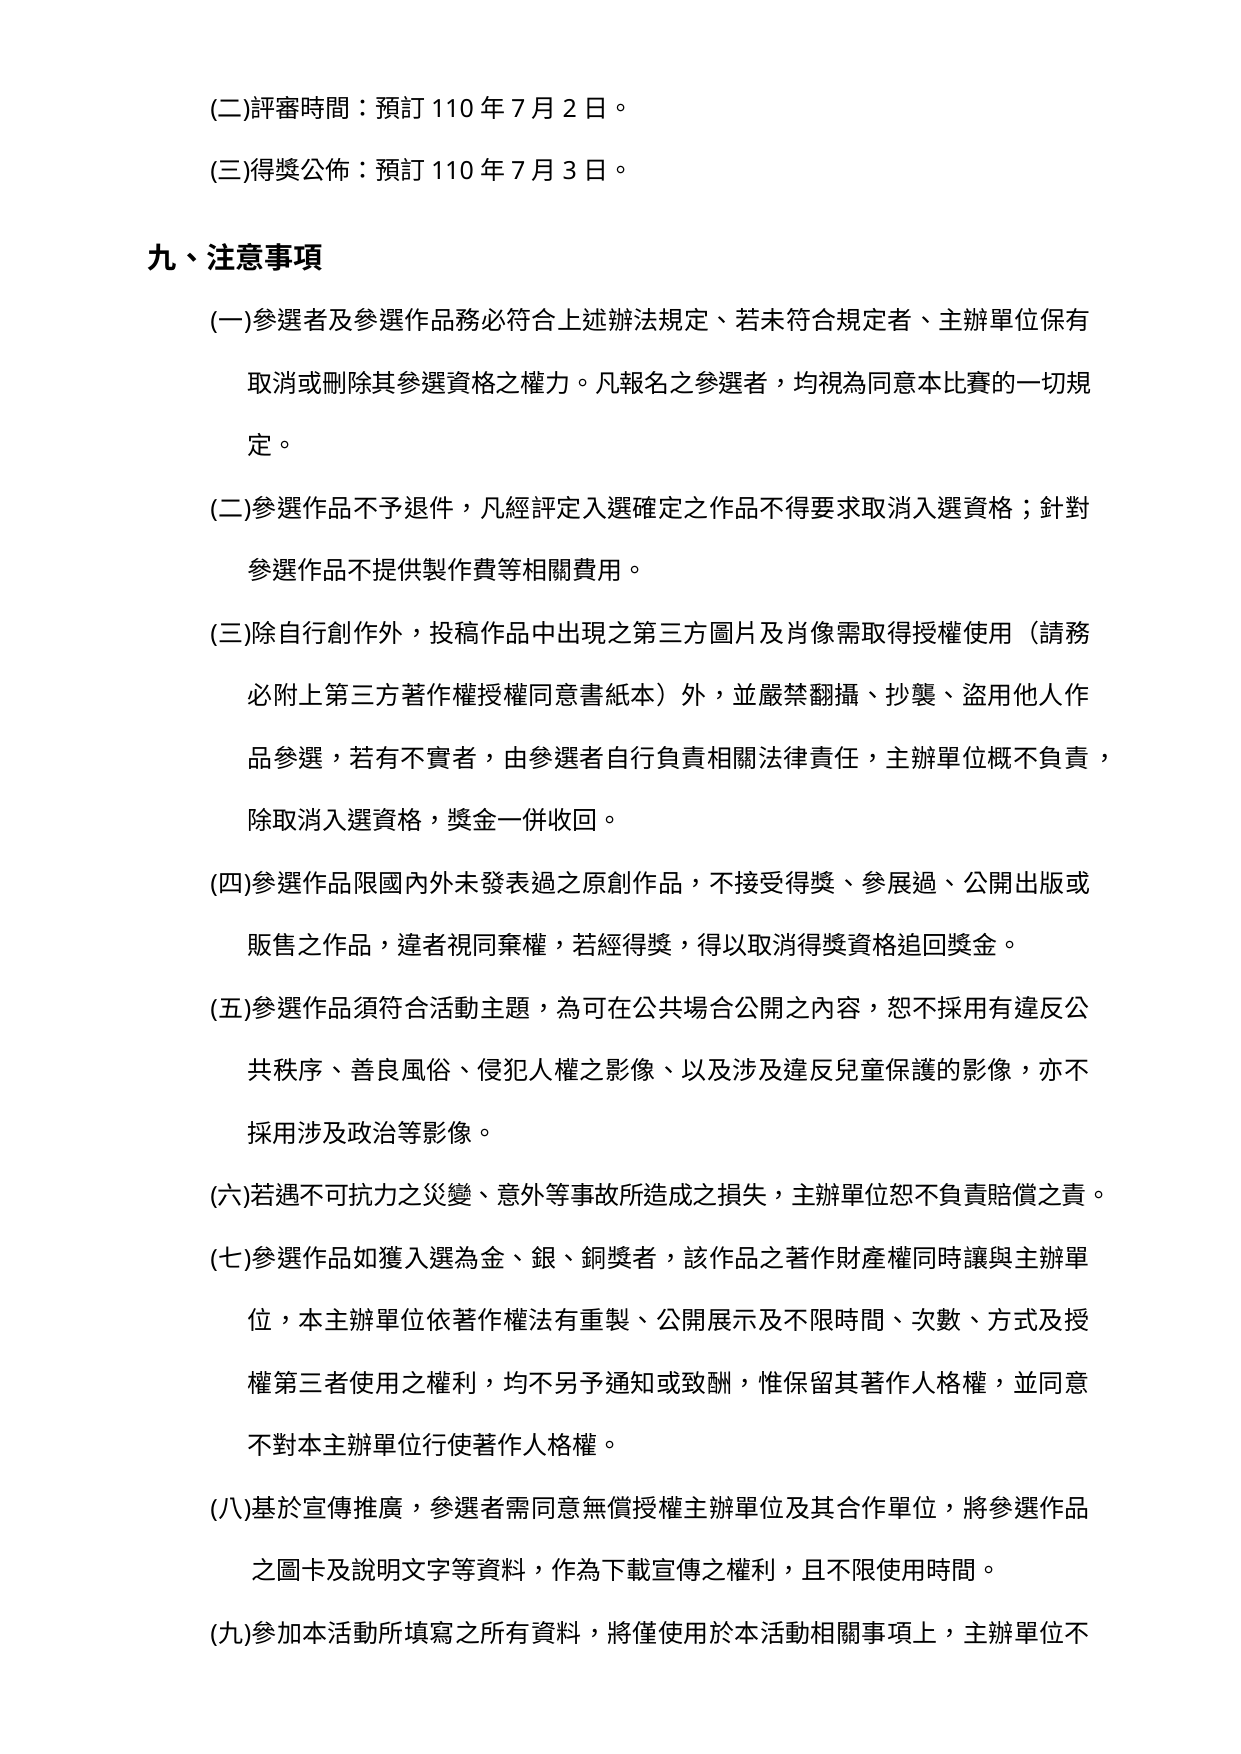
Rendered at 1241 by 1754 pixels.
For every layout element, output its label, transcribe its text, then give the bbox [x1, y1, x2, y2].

text (六)若遇不可抗力之災變、意外等事故所造成之損失，主辦單位恕不負責賠償之責。 [210, 1152, 1092, 1214]
text (四)參選作品限國內外未發表過之原創作品，不接受得獎、參展過、公開出版或販售之作品，違者視同棄權，若經得獎，得以取消得獎資格追回獎金。 [210, 839, 1092, 964]
text (九)參加本活動所填寫之所有資料，將僅使用於本活動相關事項上，主辦單位不 [210, 1589, 1092, 1652]
text (八)基於宣傳推廣，參選者需同意無償授權主辦單位及其合作單位，將參選作品之圖卡及說明文字等資料，作為下載宣傳之權利，且不限使用時間。 [210, 1464, 1092, 1589]
text (五)參選作品須符合活動主題，為可在公共場合公開之內容，恕不採用有違反公共秩序、善良風俗、侵犯人權之影像、以及涉及違反兒童保護的影像，亦不採用涉及政治等影像。 [210, 964, 1092, 1152]
text (三)得獎公佈：預訂 110 年 7 月 3 日。 [148, 127, 1092, 189]
text (一)參選者及參選作品務必符合上述辦法規定、若未符合規定者、主辦單位保有取消或刪除其參選資格之權力。凡報名之參選者，均視為同意本比賽的一切規定。 [210, 277, 1092, 464]
text 九、注意事項 [148, 214, 1092, 277]
text (三)除自行創作外，投稿作品中出現之第三方圖片及肖像需取得授權使用（請務必附上第三方著作權授權同意書紙本）外，並嚴禁翻攝、抄襲、盜用他人作品參選，若有不實者，由參選者自行負責相關法律責任，主辦單位概不負責，除取消入選資格，獎金一併收回。 [210, 589, 1092, 839]
text (二)評審時間：預訂 110 年 7 月 2 日。 [148, 64, 1092, 127]
text (二)參選作品不予退件，凡經評定入選確定之作品不得要求取消入選資格；針對參選作品不提供製作費等相關費用。 [210, 464, 1092, 589]
text (七)參選作品如獲入選為金、銀、銅獎者，該作品之著作財產權同時讓與主辦單位，本主辦單位依著作權法有重製、公開展示及不限時間、次數、方式及授權第三者使用之權利，均不另予通知或致酬，惟保留其著作人格權，並同意不對本主辦單位行使著作人格權。 [210, 1214, 1092, 1464]
